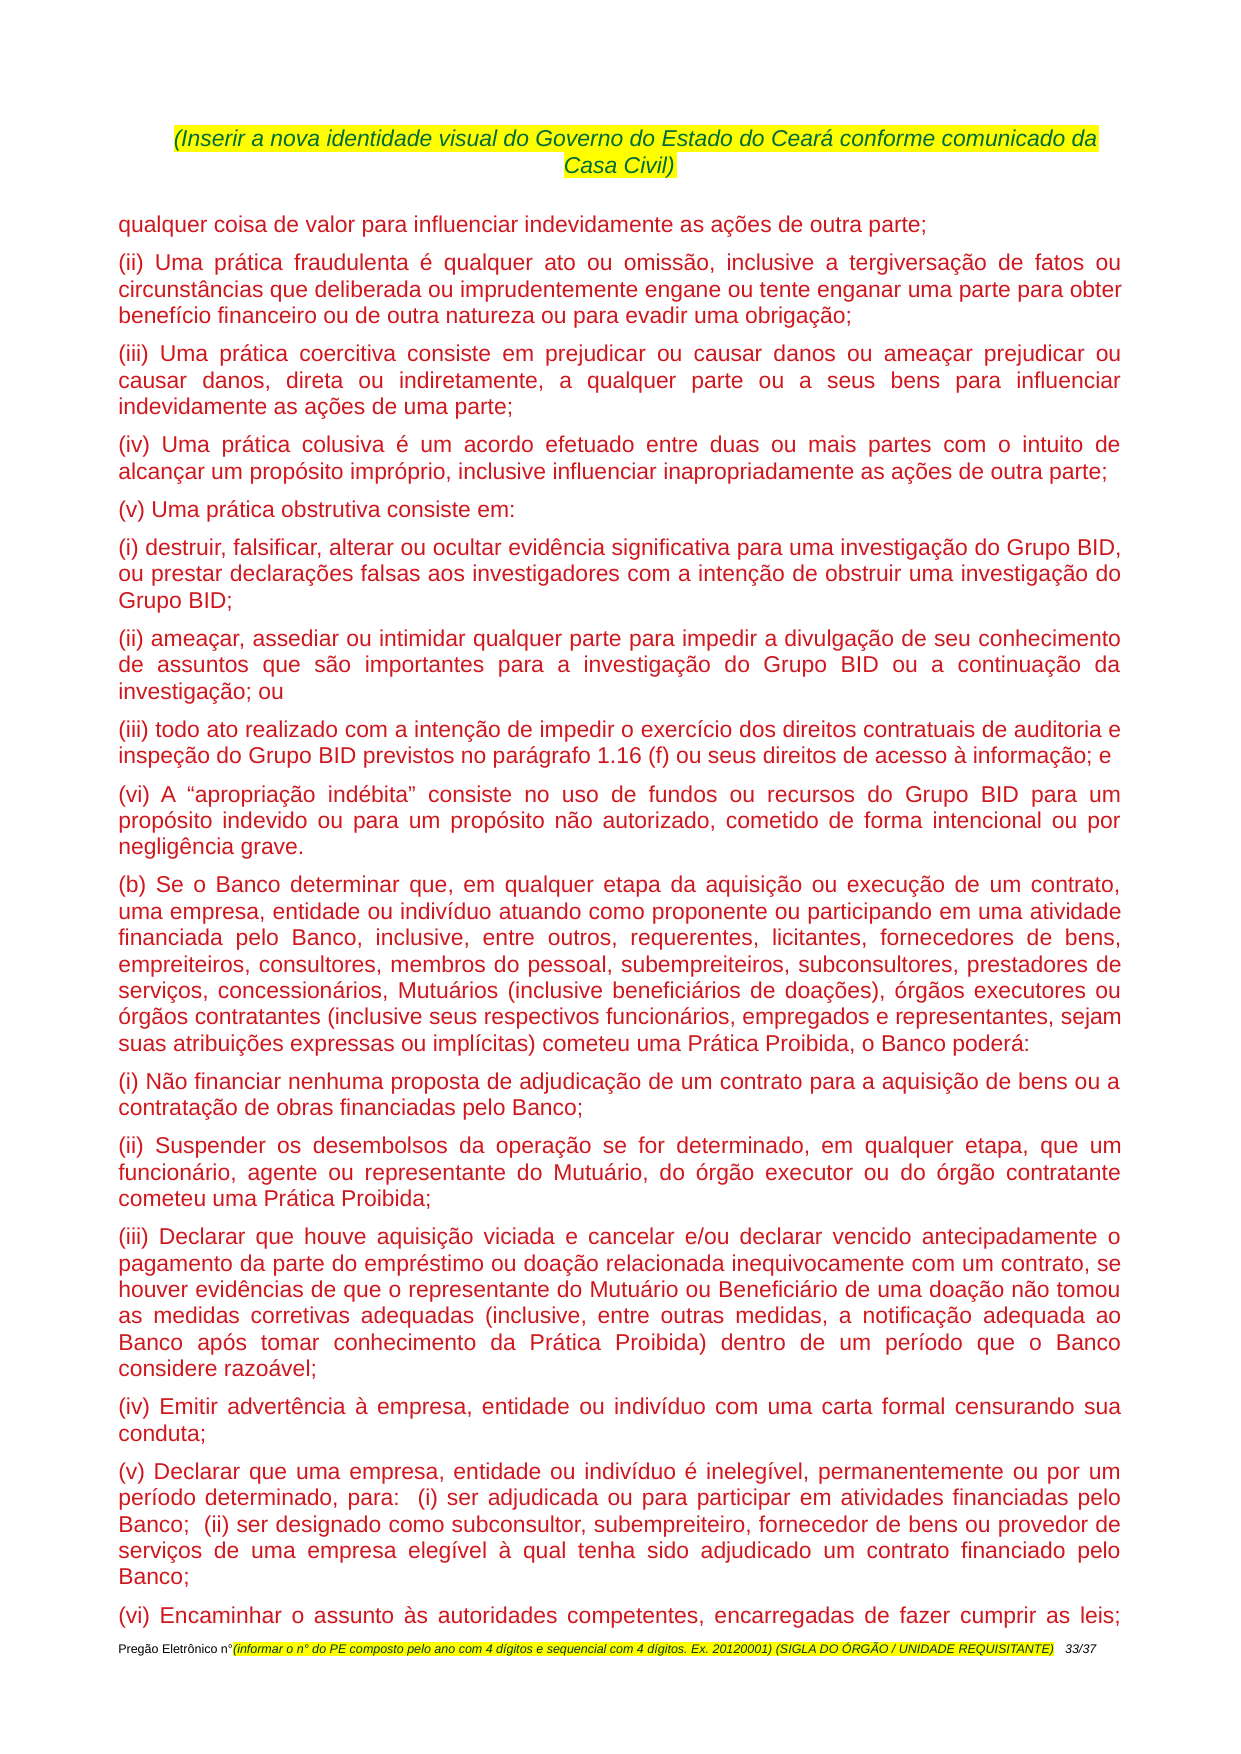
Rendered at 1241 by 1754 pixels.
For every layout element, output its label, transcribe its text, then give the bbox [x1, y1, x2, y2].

text (ii) Suspender os desembolsos da operação se for determinado, em qualquer etapa, que um funcionário, agente ou representante do Mutuário, do órgão executor ou do órgão contratante cometeu uma Prática Proibida; [118, 1132, 1122, 1211]
text (vi) A “apropriação indébita” consiste no uso de fundos ou recursos do Grupo BID para um propósito indevido ou para um propósito não autorizado, cometido de forma intencional ou por negligência grave. [118, 781, 1122, 859]
text qualquer coisa de valor para influenciar indevidamente as ações de outra parte; [118, 211, 1122, 237]
text (iii) todo ato realizado com a intenção de impedir o exercício dos direitos contratuais de auditoria e inspeção do Grupo BID previstos no parágrafo 1.16 (f) ou seus direitos de acesso à informação; e [118, 716, 1122, 769]
text (iv) Uma prática colusiva é um acordo efetuado entre duas ou mais partes com o intuito de alcançar um propósito impróprio, inclusive influenciar inapropriadamente as ações de outra parte; [118, 431, 1122, 484]
text (v) Uma prática obstrutiva consiste em: [118, 496, 1122, 522]
text (v) Declarar que uma empresa, entidade ou indivíduo é inelegível, permanentemente ou por um período determinado, para: (i) ser adjudicada ou para participar em atividades financiadas pelo Banco; (ii) ser designado como subconsultor, subempreiteiro, fornecedor de bens ou provedor de serviços de uma empresa elegível à qual tenha sido adjudicado um contrato financiado pelo Banco; [118, 1458, 1122, 1590]
text (ii) ameaçar, assediar ou intimidar qualquer parte para impedir a divulgação de seu conhecimento de assuntos que são importantes para a investigação do Grupo BID ou a continuação da investigação; ou [118, 625, 1122, 704]
text (iii) Declarar que houve aquisição viciada e cancelar e/ou declarar vencido antecipadamente o pagamento da parte do empréstimo ou doação relacionada inequivocamente com um contrato, se houver evidências de que o representante do Mutuário ou Beneficiário de uma doação não tomou as medidas corretivas adequadas (inclusive, entre outras medidas, a notificação adequada ao Banco após tomar conhecimento da Prática Proibida) dentro de um período que o Banco considere razoável; [118, 1223, 1122, 1381]
text (vi) Encaminhar o assunto às autoridades competentes, encarregadas de fazer cumprir as leis; [118, 1602, 1122, 1628]
text (b) Se o Banco determinar que, em qualquer etapa da aquisição ou execução de um contrato, uma empresa, entidade ou indivíduo atuando como proponente ou participando em uma atividade financiada pelo Banco, inclusive, entre outros, requerentes, licitantes, fornecedores de bens, empreiteiros, consultores, membros do pessoal, subempreiteiros, subconsultores, prestadores de serviços, concessionários, Mutuários (inclusive beneficiários de doações), órgãos executores ou órgãos contratantes (inclusive seus respectivos funcionários, empregados e representantes, sejam suas atribuições expressas ou implícitas) cometeu uma Prática Proibida, o Banco poderá: [118, 871, 1122, 1056]
text (iv) Emitir advertência à empresa, entidade ou indivíduo com uma carta formal censurando sua conduta; [118, 1393, 1122, 1446]
text (ii) Uma prática fraudulenta é qualquer ato ou omissão, inclusive a tergiversação de fatos ou circunstâncias que deliberada ou imprudentemente engane ou tente enganar uma parte para obter benefício financeiro ou de outra natureza ou para evadir uma obrigação; [118, 249, 1122, 328]
text (i) Não financiar nenhuma proposta de adjudicação de um contrato para a aquisição de bens ou a contratação de obras financiadas pelo Banco; [118, 1068, 1122, 1121]
text (iii) Uma prática coercitiva consiste em prejudicar ou causar danos ou ameaçar prejudicar ou causar danos, direta ou indiretamente, a qualquer parte ou a seus bens para influenciar indevidamente as ações de uma parte; [118, 340, 1122, 419]
text (i) destruir, falsificar, alterar ou ocultar evidência significativa para uma investigação do Grupo BID, ou prestar declarações falsas aos investigadores com a intenção de obstruir uma investigação do Grupo BID; [118, 534, 1122, 613]
